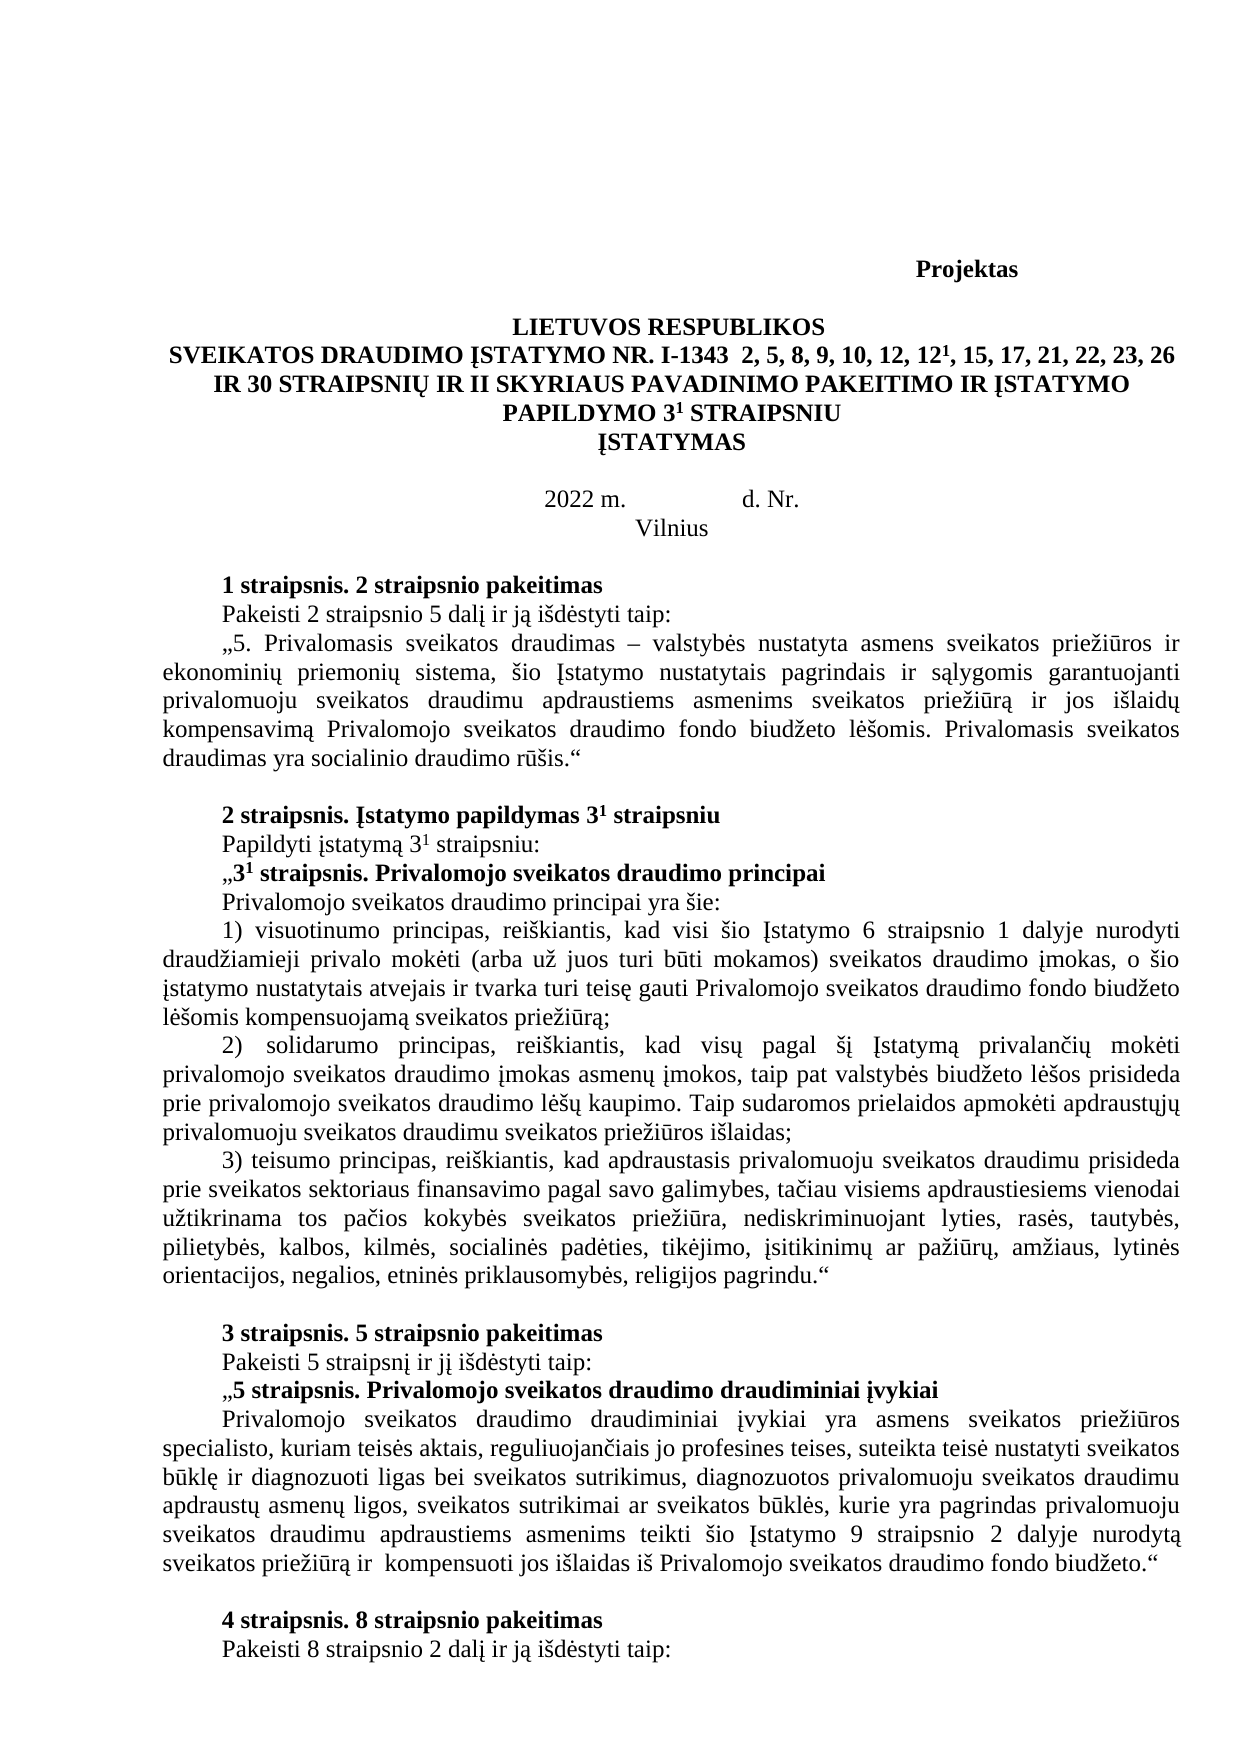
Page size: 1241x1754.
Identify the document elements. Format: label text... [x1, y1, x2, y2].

text 2022 m. d. Nr. [162, 484, 1181, 513]
text Pakeisti 2 straipsnio 5 dalį ir ją išdėstyti taip: [207, 599, 1181, 628]
text SVEIKATOS DRAUDIMO ĮSTATYMO NR. I-1343 2, 5, 8, 9, 10, 12, 121, 15, 17, 21, 22, 23, 26 IR 30 STRAIPSNIŲ IR II SKYRIAUS PAVADINIMO PAKEITIMO IR ĮSTATYMO PAPILDYMO 31 STRAIPSNIU ĮSTATYMAS [162, 341, 1181, 456]
text Vilnius [162, 513, 1181, 542]
text Privalomojo sveikatos draudimo principai yra šie: [162, 887, 1181, 916]
text 3 straipsnis. 5 straipsnio pakeitimas [162, 1318, 1181, 1347]
text Pakeisti 5 straipsnį ir jį išdėstyti taip: [162, 1347, 1181, 1376]
text Papildyti įstatymą 31 straipsniu: [162, 829, 1181, 858]
text 2) solidarumo principas, reiškiantis, kad visų pagal šį Įstatymą privalančių mokėti privalomojo sveikatos draudimo įmokas asmenų įmokos, taip pat valstybės biudžeto lėšos prisideda prie privalomojo sveikatos draudimo lėšų kaupimo. Taip sudaromos prielaidos apmokėti apdraustųjų privalomuoju sveikatos draudimu sveikatos priežiūros išlaidas; [162, 1031, 1181, 1146]
text „5. Privalomasis sveikatos draudimas – valstybės nustatyta asmens sveikatos priežiūros ir ekonominių priemonių sistema, šio Įstatymo nustatytais pagrindais ir sąlygomis garantuojanti privalomuoju sveikatos draudimu apdraustiems asmenims sveikatos priežiūrą ir jos išlaidų kompensavimą Privalomojo sveikatos draudimo fondo biudžeto lėšomis. Privalomasis sveikatos draudimas yra socialinio draudimo rūšis.“ [162, 628, 1181, 772]
text LIETUVOS RESPUBLIKOS [162, 312, 1181, 341]
text „31 straipsnis. Privalomojo sveikatos draudimo principai [162, 858, 1181, 887]
text Pakeisti 8 straipsnio 2 dalį ir ją išdėstyti taip: [162, 1634, 1181, 1663]
text Projektas [162, 254, 1181, 283]
text 1) visuotinumo principas, reiškiantis, kad visi šio Įstatymo 6 straipsnio 1 dalyje nurodyti draudžiamieji privalo mokėti (arba už juos turi būti mokamos) sveikatos draudimo įmokas, o šio įstatymo nustatytais atvejais ir tvarka turi teisę gauti Privalomojo sveikatos draudimo fondo biudžeto lėšomis kompensuojamą sveikatos priežiūrą; [162, 916, 1181, 1031]
text Privalomojo sveikatos draudimo draudiminiai įvykiai yra asmens sveikatos priežiūros specialisto, kuriam teisės aktais, reguliuojančiais jo profesines teises, suteikta teisė nustatyti sveikatos būklę ir diagnozuoti ligas bei sveikatos sutrikimus, diagnozuotos privalomuoju sveikatos draudimu apdraustų asmenų ligos, sveikatos sutrikimai ar sveikatos būklės, kurie yra pagrindas privalomuoju sveikatos draudimu apdraustiems asmenims teikti šio Įstatymo 9 straipsnio 2 dalyje nurodytą sveikatos priežiūrą ir kompensuoti jos išlaidas iš Privalomojo sveikatos draudimo fondo biudžeto.“ [162, 1404, 1181, 1577]
text 4 straipsnis. 8 straipsnio pakeitimas [162, 1606, 1181, 1634]
text „5 straipsnis. Privalomojo sveikatos draudimo draudiminiai įvykiai [162, 1376, 1181, 1404]
text 1 straipsnis. 2 straipsnio pakeitimas [162, 571, 1181, 599]
text 2 straipsnis. Įstatymo papildymas 31 straipsniu [162, 801, 1181, 829]
text 3) teisumo principas, reiškiantis, kad apdraustasis privalomuoju sveikatos draudimu prisideda prie sveikatos sektoriaus finansavimo pagal savo galimybes, tačiau visiems apdraustiesiems vienodai užtikrinama tos pačios kokybės sveikatos priežiūra, nediskriminuojant lyties, rasės, tautybės, pilietybės, kalbos, kilmės, socialinės padėties, tikėjimo, įsitikinimų ar pažiūrų, amžiaus, lytinės orientacijos, negalios, etninės priklausomybės, religijos pagrindu.“ [162, 1146, 1181, 1289]
